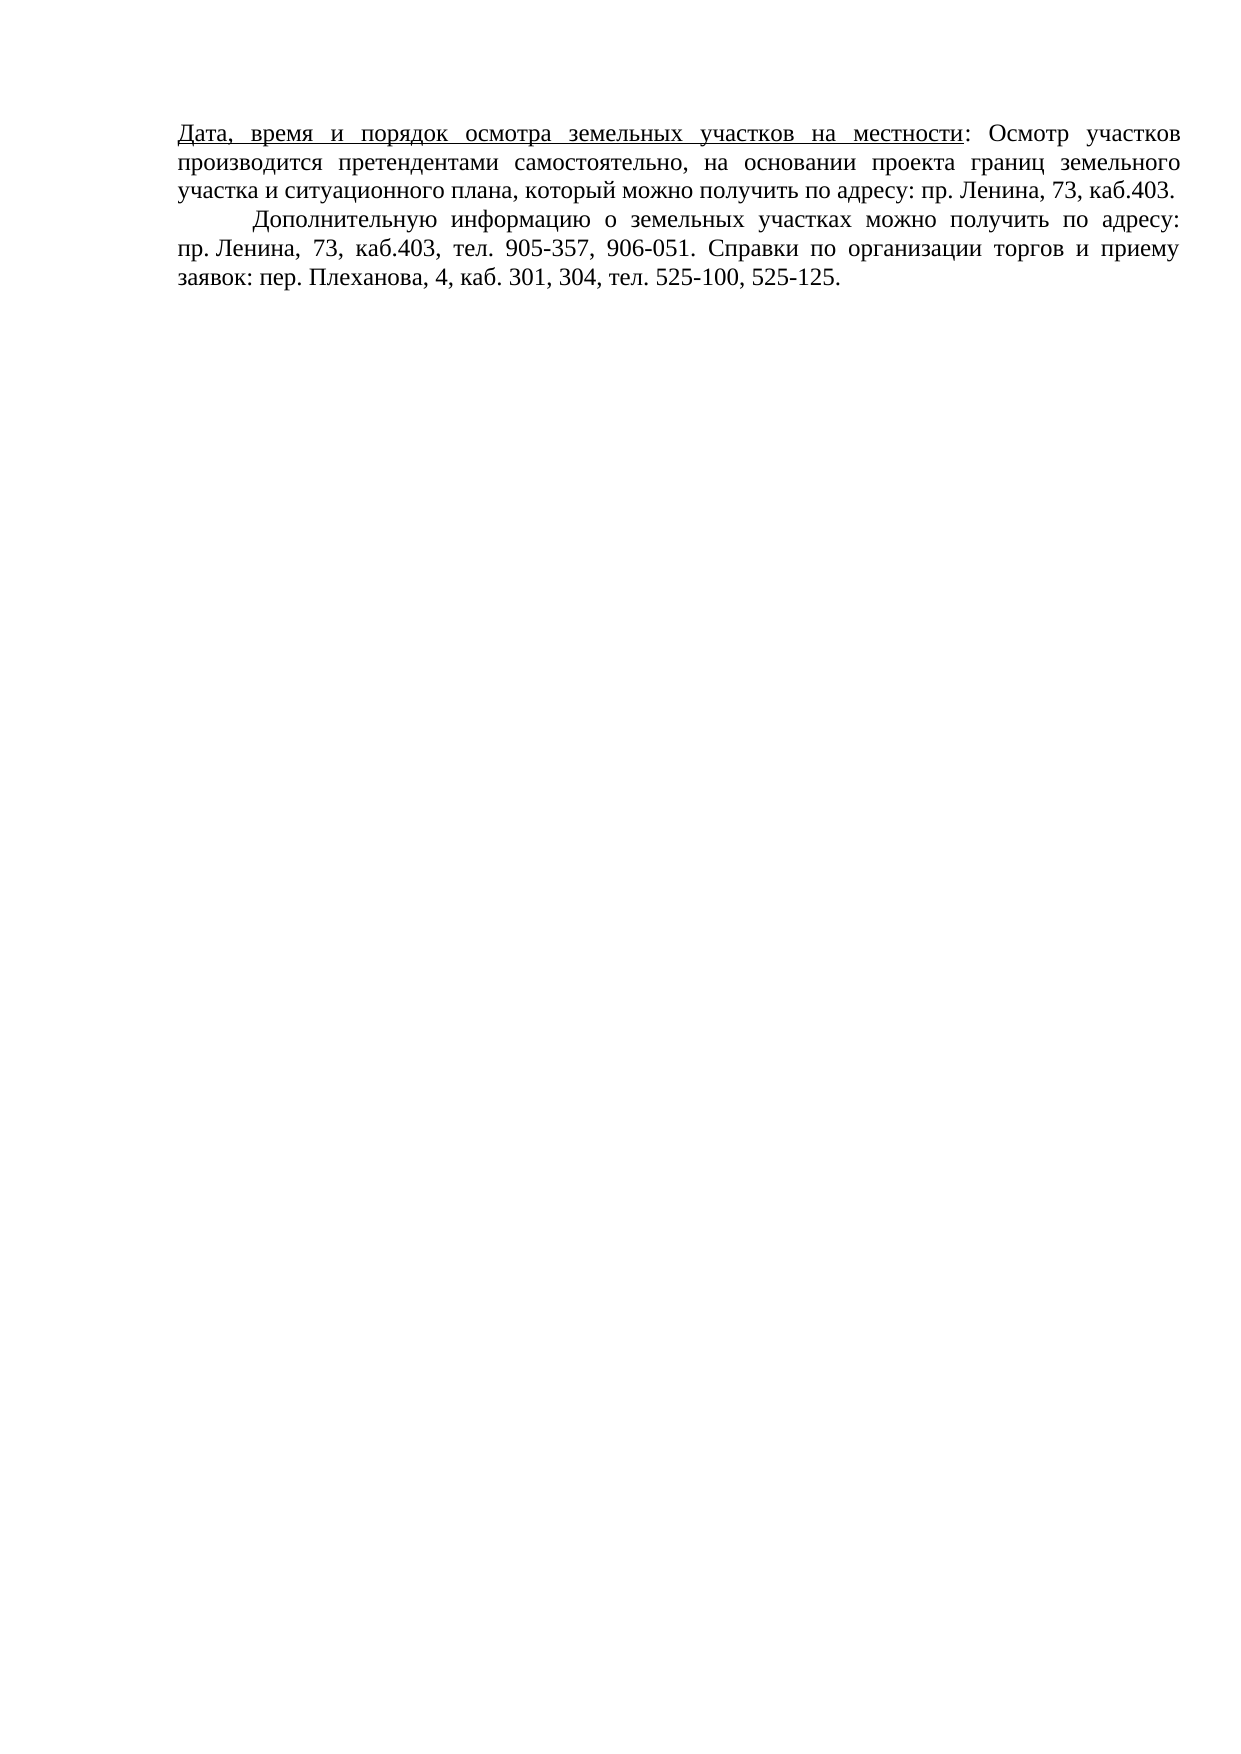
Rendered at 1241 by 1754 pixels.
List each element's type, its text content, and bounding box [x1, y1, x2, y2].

text Дата, время и порядок осмотра земельных участков на местности: Осмотр участков производится претендентами самостоятельно, на основании проекта границ земельного участка и ситуационного плана, который можно получить по адресу: пр. Ленина, 73, каб.403. [177, 118, 1181, 204]
text Дополнительную информацию о земельных участках можно получить по адресу: пр. Ленина, 73, каб.403, тел. 905-357, 906-051. Справки по организации торгов и приему заявок: пер. Плеханова, 4, каб. 301, 304, тел. 525-100, 525-125. [177, 204, 1181, 291]
